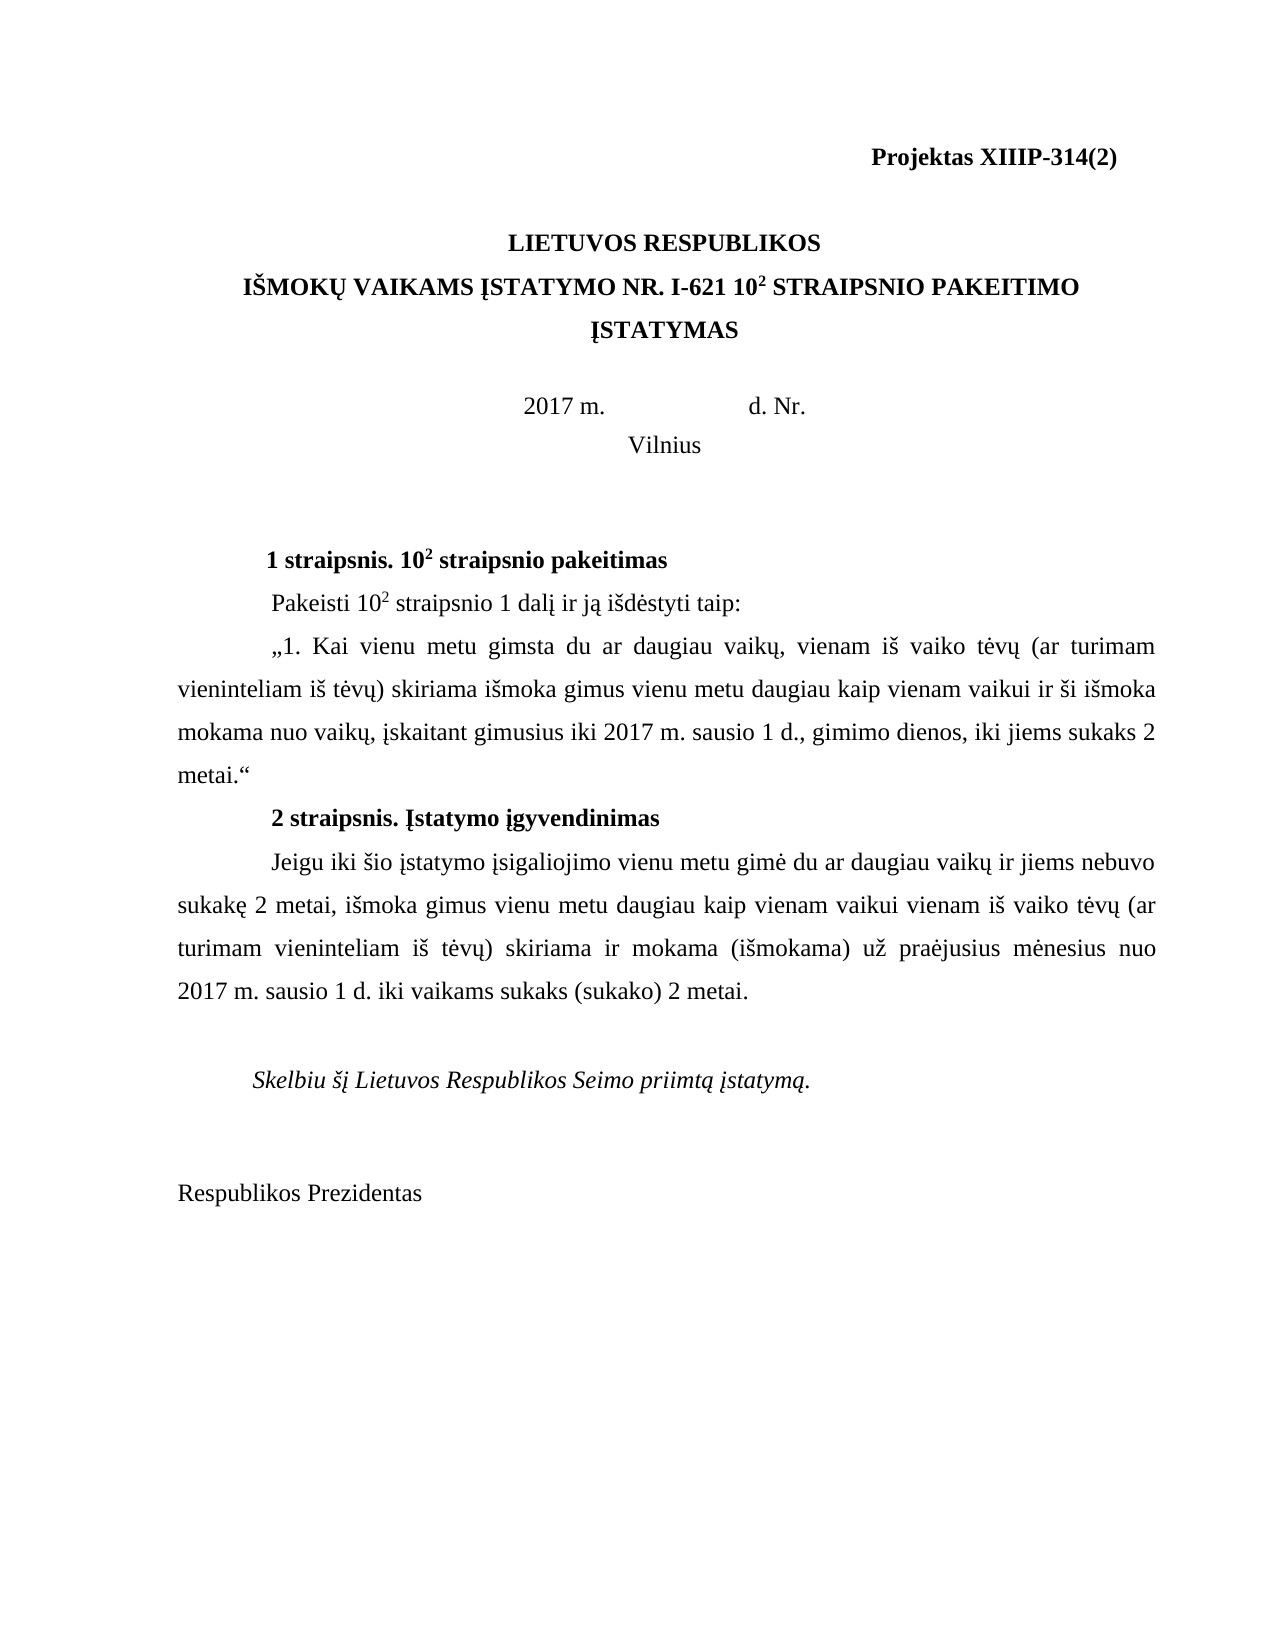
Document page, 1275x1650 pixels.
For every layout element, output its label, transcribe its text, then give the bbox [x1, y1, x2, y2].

text Vilnius [177, 430, 1152, 458]
text LIETUVOS RESPUBLIKOS [177, 228, 1152, 257]
text Jeigu iki šio įstatymo įsigaliojimo vienu metu gimė du ar daugiau vaikų ir jiems nebuvo sukakę 2 metai, išmoka gimus vienu metu daugiau kaip vienam vaikui vienam iš vaiko tėvų (ar turimam vieninteliam iš tėvų) skiriama ir mokama (išmokama) už praėjusius mėnesius nuo 2017 m. sausio 1 d. iki vaikams sukaks (sukako) 2 metai. [177, 847, 1157, 1005]
text 1 straipsnis. 102 straipsnio pakeitimas [177, 545, 1152, 573]
text Pakeisti 102 straipsnio 1 dalį ir ją išdėstyti taip: [177, 588, 1152, 617]
text 2 straipsnis. Įstatymo įgyvendinimas [177, 803, 1157, 832]
text „1. Kai vienu metu gimsta du ar daugiau vaikų, vienam iš vaiko tėvų (ar turimam vieninteliam iš tėvų) skiriama išmoka gimus vienu metu daugiau kaip vienam vaikui ir ši išmoka mokama nuo vaikų, įskaitant gimusius iki 2017 m. sausio 1 d., gimimo dienos, iki jiems sukaks 2 metai.“ [177, 631, 1157, 789]
text Respublikos Prezidentas [177, 1169, 1152, 1207]
text 2017 m. d. Nr. [177, 391, 1152, 420]
text ĮSTATYMAS [177, 315, 1152, 343]
text Skelbiu šį Lietuvos Respublikos Seimo priimtą įstatymą. [177, 1057, 1152, 1094]
text Projektas XIIIP-314(2) [777, 142, 1152, 171]
text IŠMOKŲ VAIKAMS ĮSTATYMO NR. I-621 102 STRAIPSNIO PAKEITIMO [177, 272, 1152, 300]
